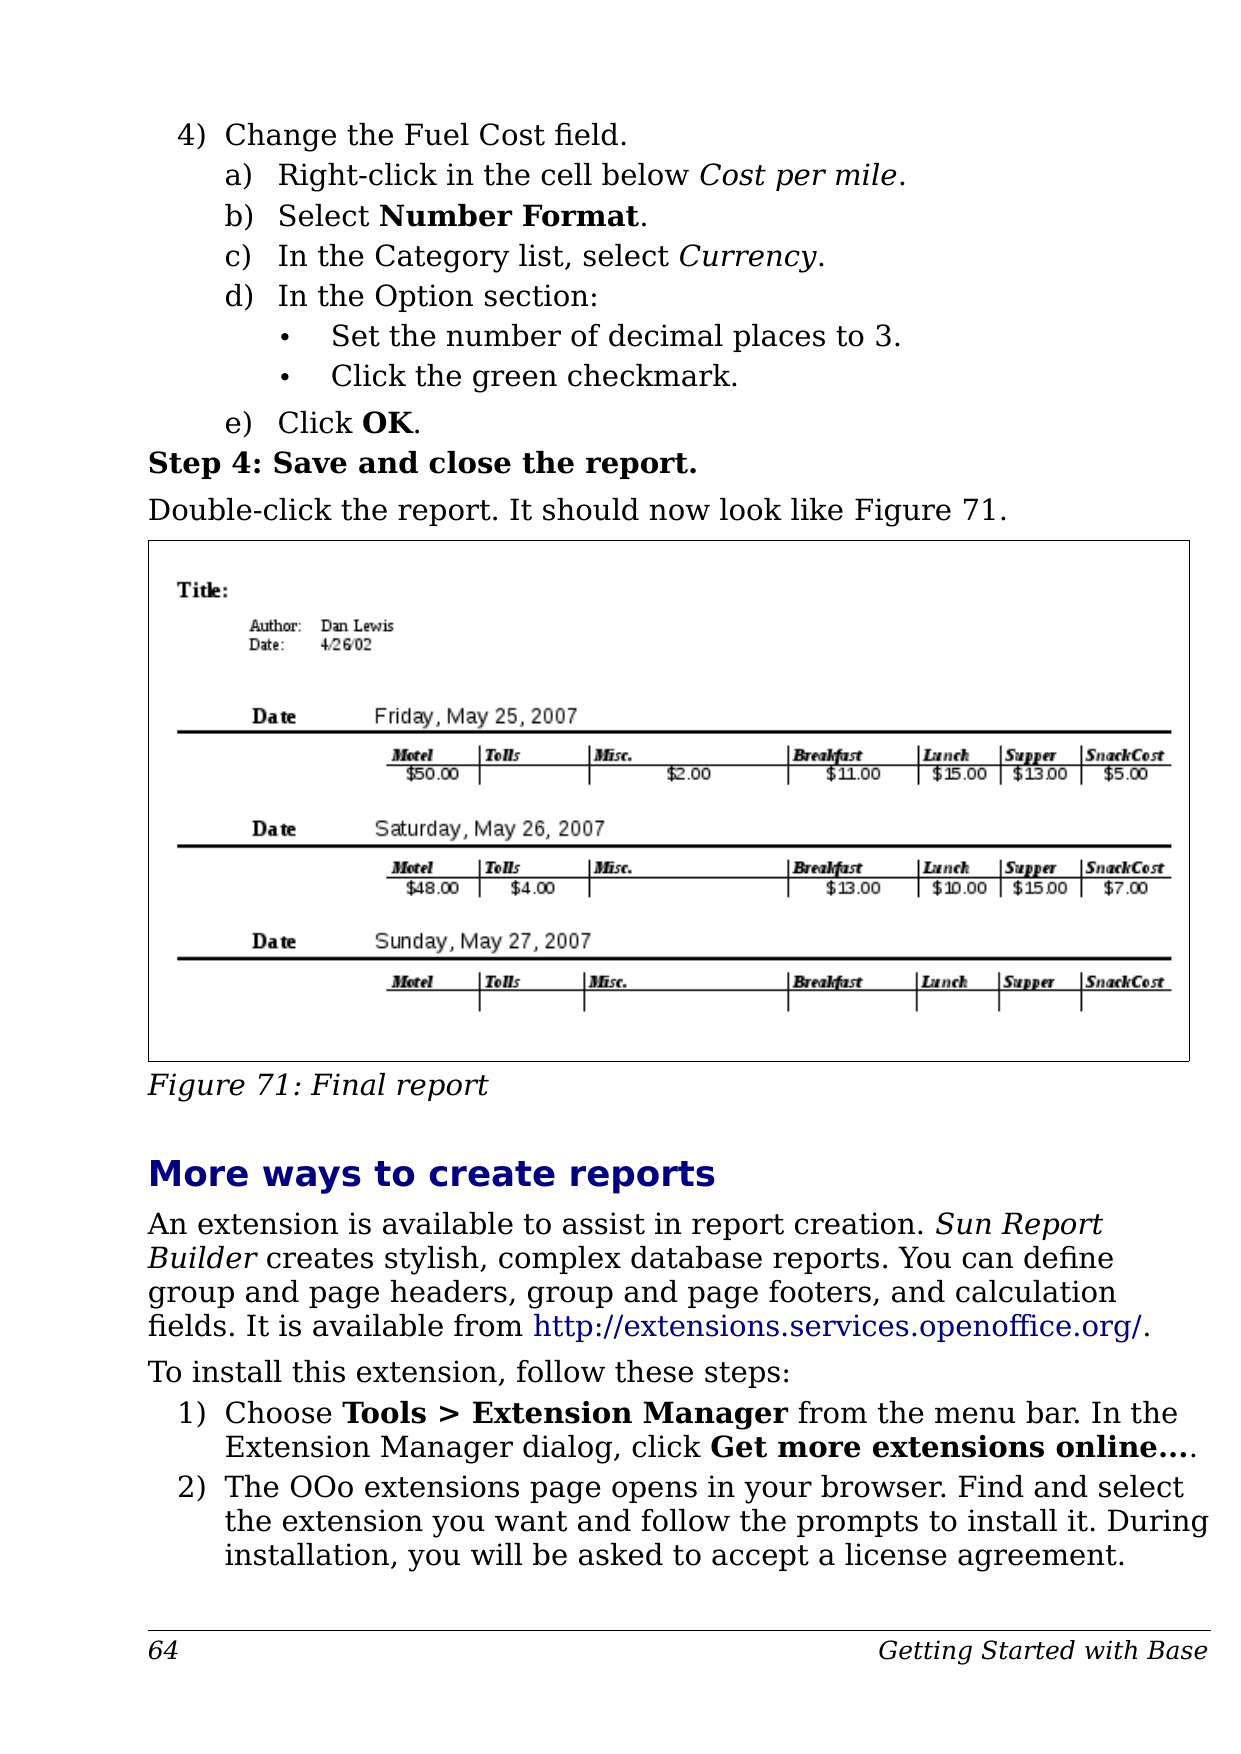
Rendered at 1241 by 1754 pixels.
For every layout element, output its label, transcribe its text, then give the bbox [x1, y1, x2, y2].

list Select Number Format. [224, 198, 1211, 233]
list To install this extension, follow these steps: [148, 1356, 1211, 1389]
list In the Category list, select Currency. [224, 239, 1211, 273]
list Change the Fuel Cost field. [207, 118, 1211, 152]
list Right-click in the cell below Cost per mile. [224, 158, 1211, 192]
list Click OK. [224, 406, 1211, 440]
text Figure 71: Final report [148, 1068, 1189, 1102]
list Choose Tools > Extension Manager from the menu bar. In the Extension Manager dialog, click Get more extensions online.... [207, 1396, 1211, 1464]
list Click the green checkmark. [277, 360, 1211, 394]
subtitle More ways to create reports [148, 1153, 1211, 1195]
list In the Option section: [224, 279, 1211, 313]
text Double-click the report. It should now look like Figure 71. [148, 493, 1211, 527]
list The OOo extensions page opens in your browser. Find and select the extension you want and follow the prompts to install it. During installation, you will be asked to accept a license agreement. [207, 1471, 1211, 1573]
text An extension is available to assist in report creation. Sun Report Builder creates stylish, complex database reports. You can define group and page headers, group and page footers, and calculation fields. It is available from http://extensions.services.openoffice.org/. [148, 1207, 1211, 1343]
picture [150, 542, 1187, 1059]
list Set the number of decimal places to 3. [277, 319, 1211, 353]
text Step 4: Save and close the report. [148, 447, 1211, 481]
